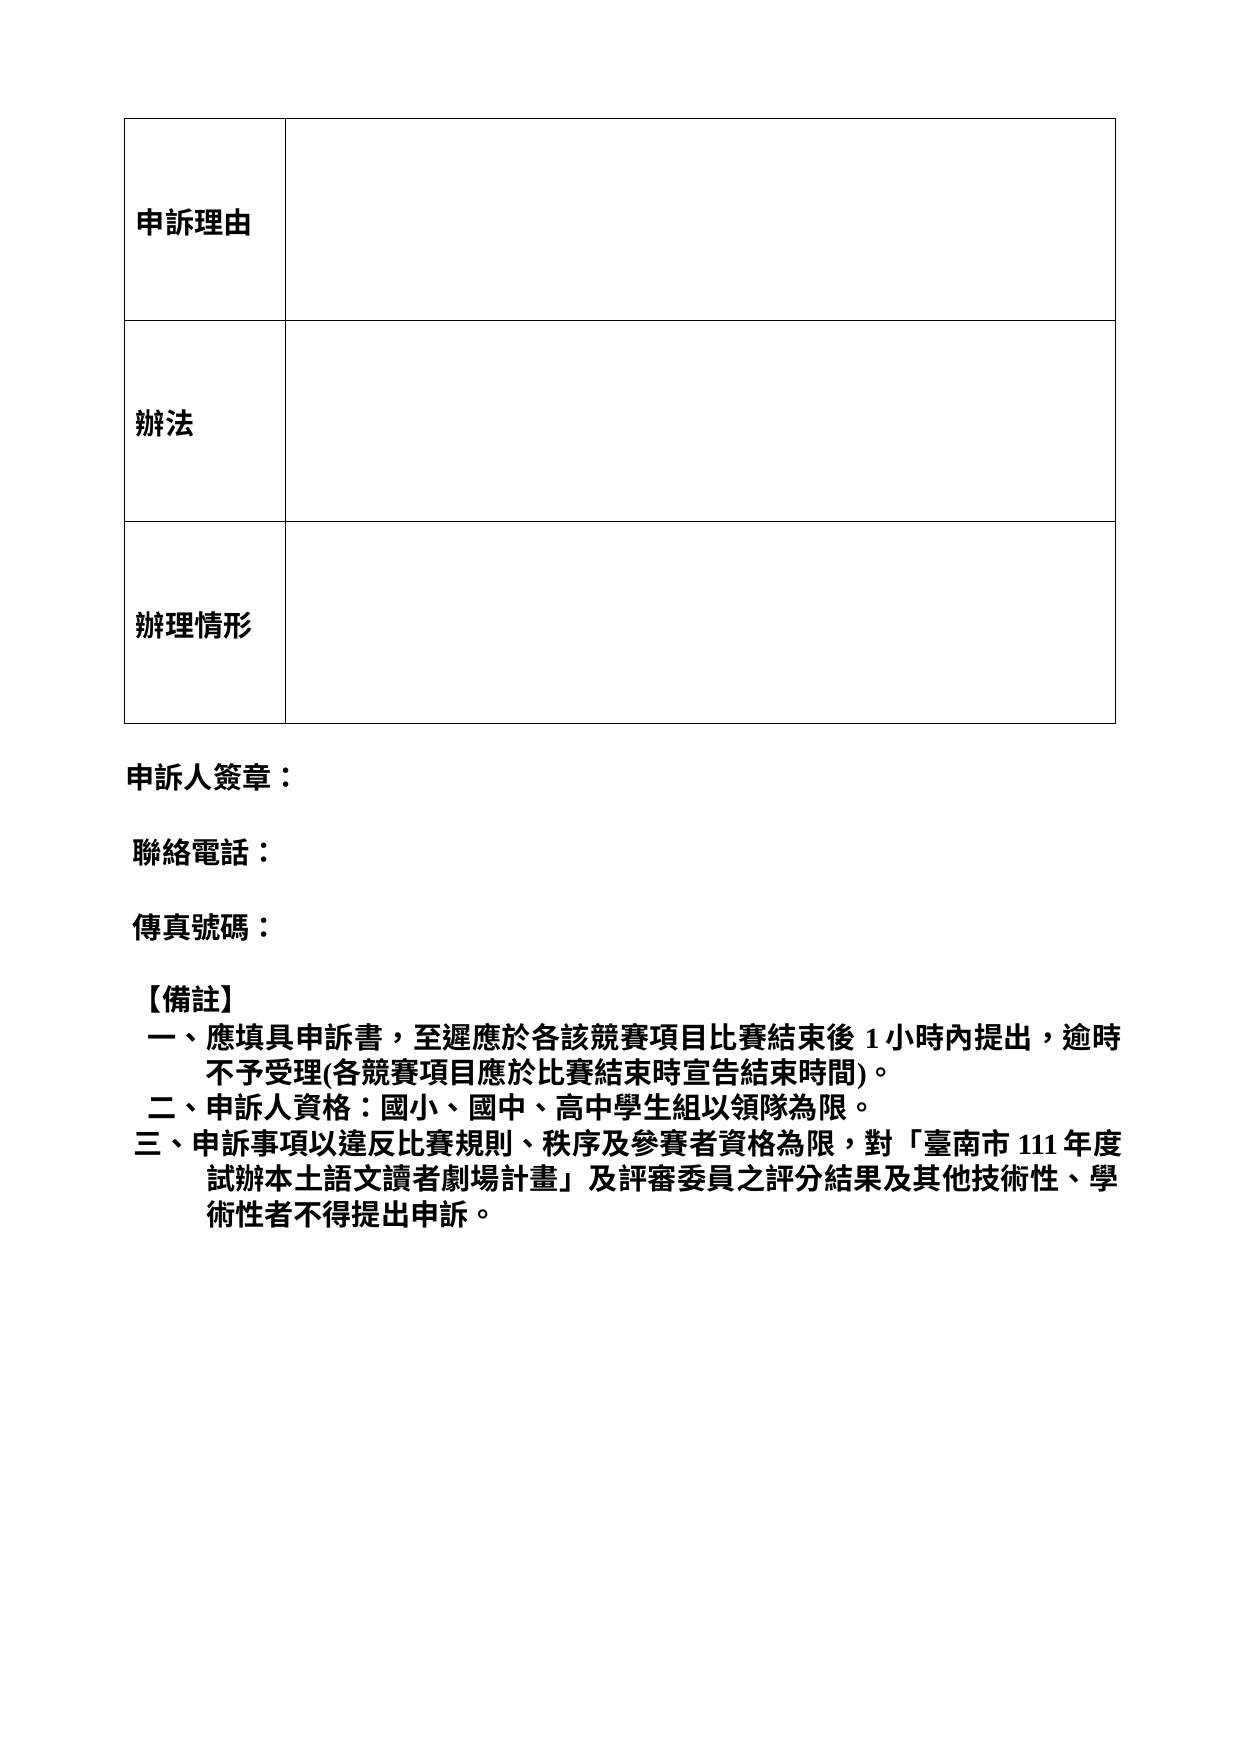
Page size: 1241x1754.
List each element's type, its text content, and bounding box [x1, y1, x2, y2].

text 二、申訴人資格：國小、國中、高中學生組以領隊為限。 [147, 1091, 1122, 1126]
table_cell [286, 321, 1115, 521]
table_cell 申訴理由 [125, 119, 285, 320]
table_cell [286, 119, 1115, 320]
table_cell 辦法 [125, 321, 285, 521]
text 【備註】 [118, 974, 1122, 1020]
text 申訴人簽章： [118, 749, 1122, 799]
table_cell [286, 522, 1115, 723]
text 傳真號碼： [118, 899, 1122, 949]
text 聯絡電話： [118, 824, 1122, 874]
text 三、申訴事項以違反比賽規則、秩序及參賽者資格為限，對「臺南市111年度試辦本土語文讀者劇場計畫」及評審委員之評分結果及其他技術性、學術性者不得提出申訴。 [118, 1126, 1122, 1232]
table_cell 辦理情形 [125, 522, 285, 723]
text 一、應填具申訴書，至遲應於各該競賽項目比賽結束後1小時內提出，逾時不予受理(各競賽項目應於比賽結束時宣告結束時間)。 [147, 1020, 1122, 1091]
